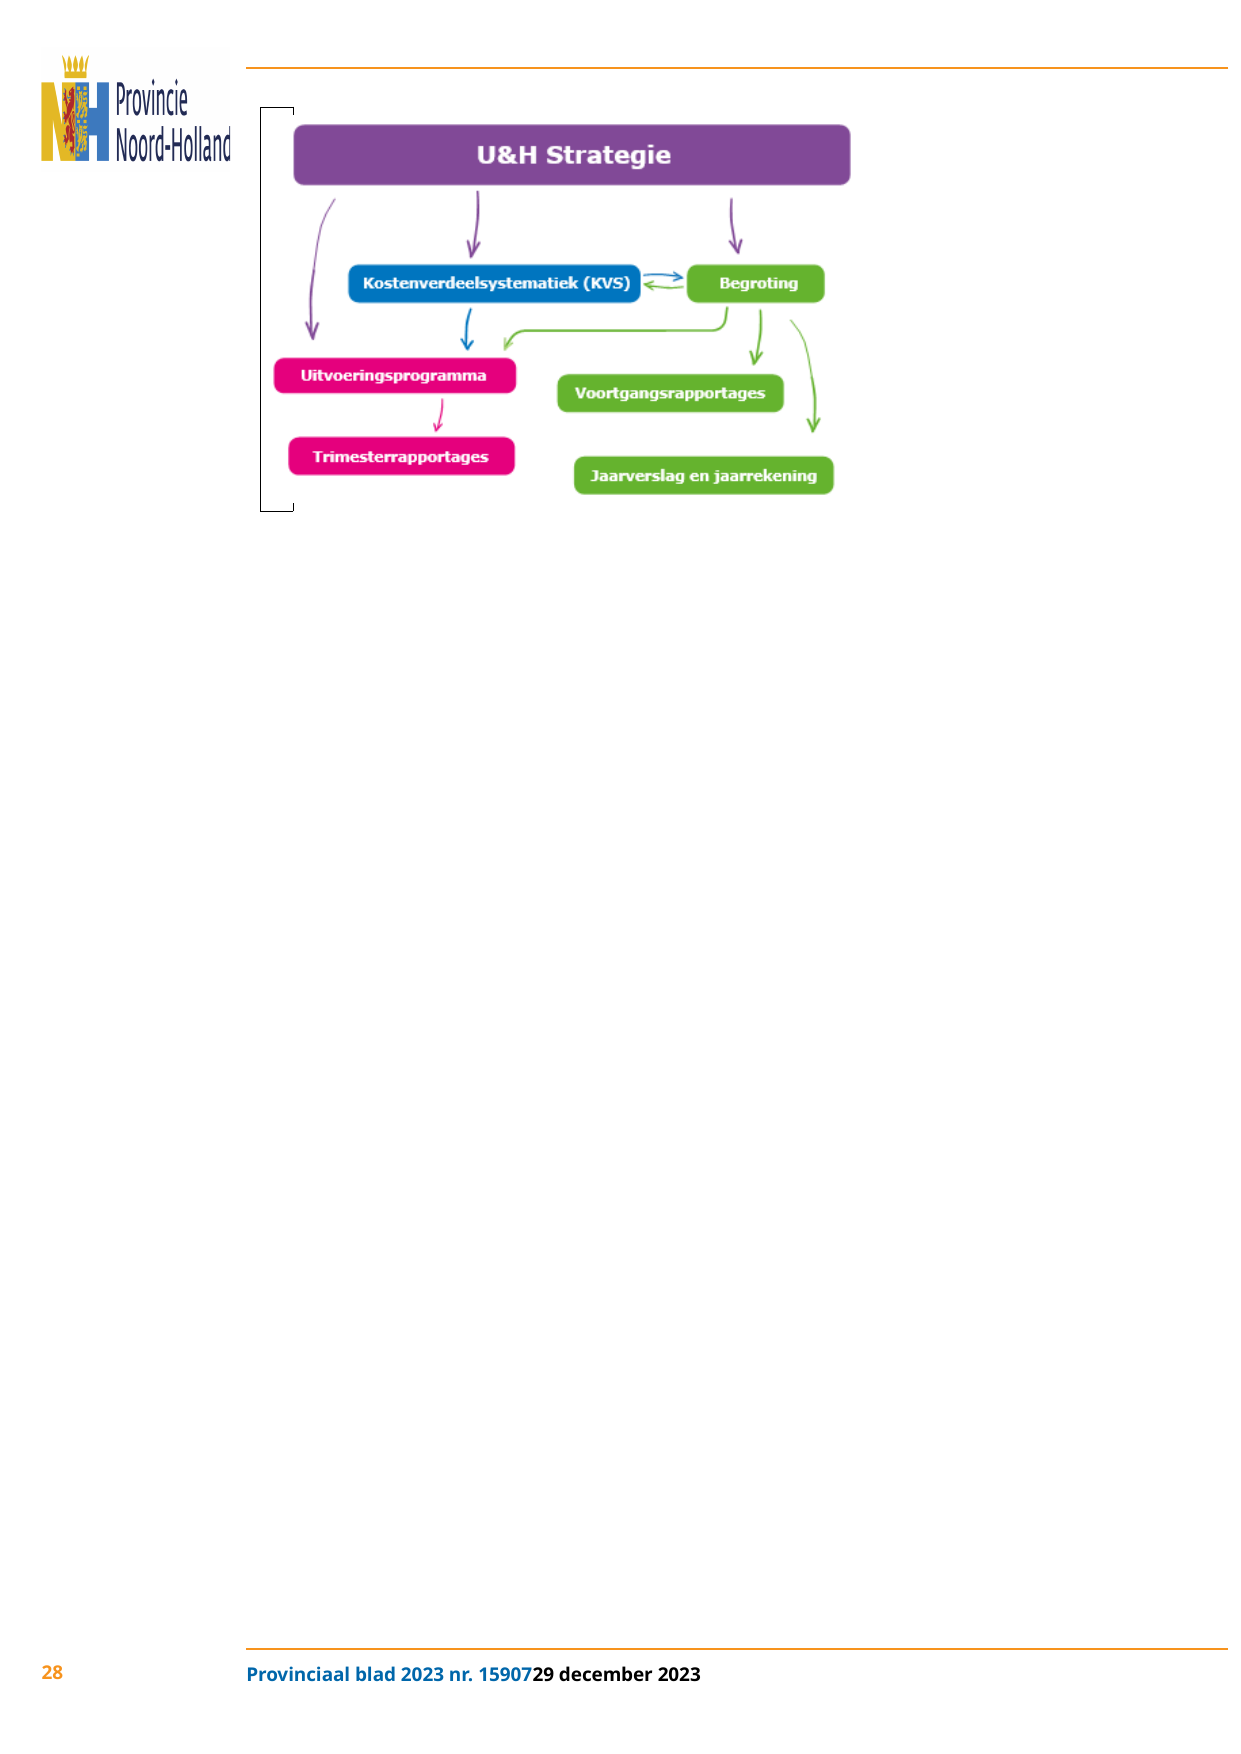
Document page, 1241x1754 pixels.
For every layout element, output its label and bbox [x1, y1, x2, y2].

picture [268, 115, 859, 503]
picture [41, 47, 231, 172]
